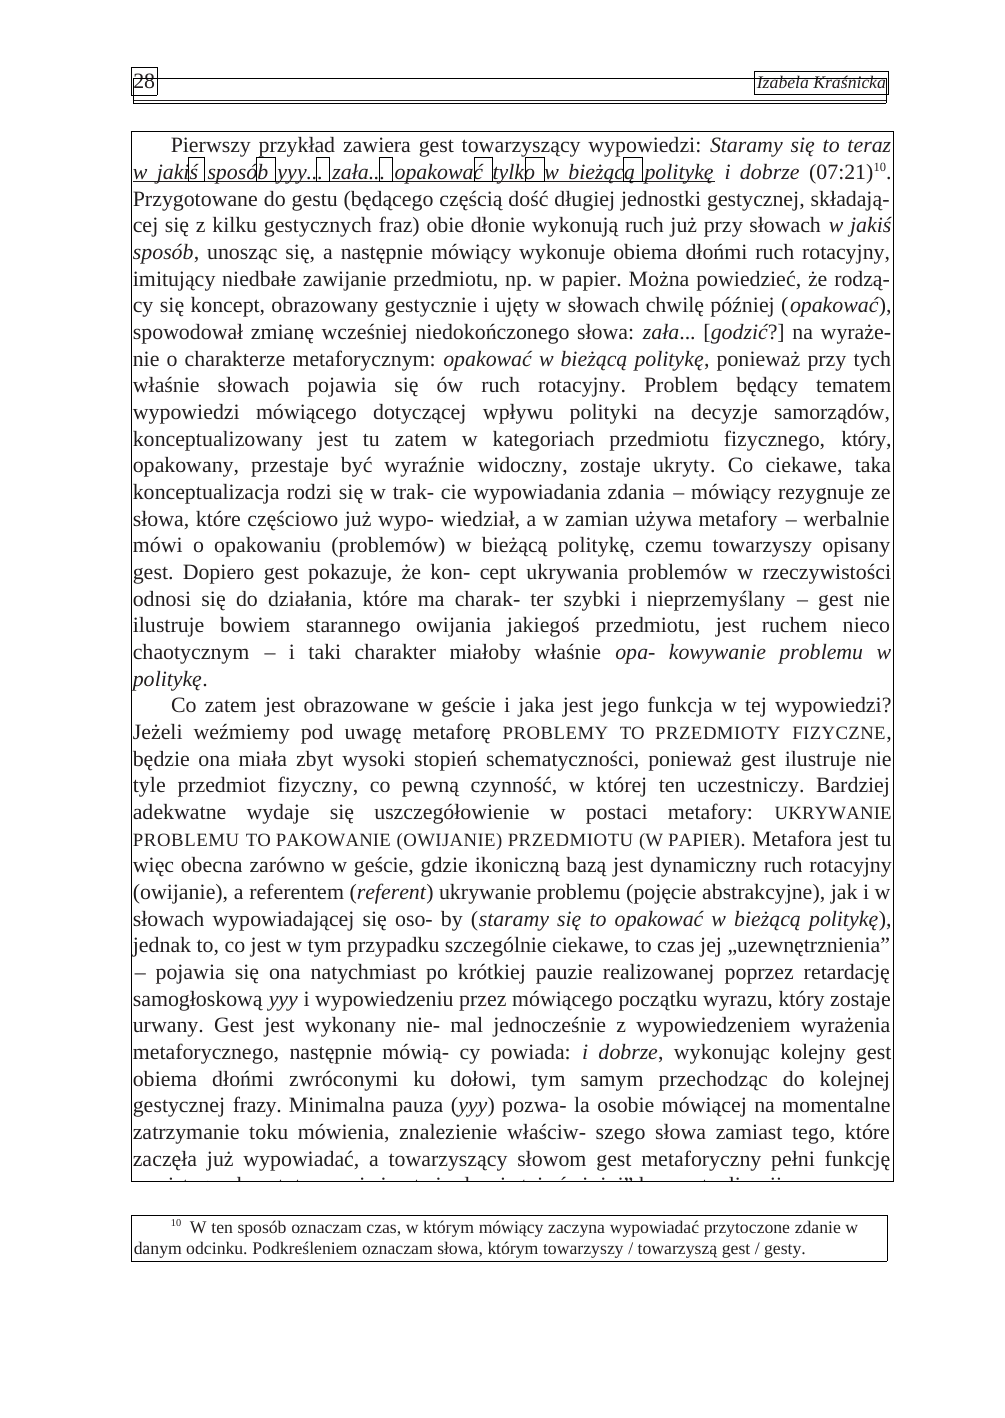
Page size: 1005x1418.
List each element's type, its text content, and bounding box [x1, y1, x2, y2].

text 28 [133, 68, 157, 78]
text 28 [134, 79, 157, 93]
text Co zatem jest obrazowane w geście i jaka jest jego funkcja w tej wypowiedzi? Jeżeli weźmiemy pod uwagę metaforę PROBLEMY TO PRZEDMIOTY FIZYCZNE, będzie ona miała zbyt wysoki stopień schematyczności, ponieważ gest ilustruje nie tyle przedmiot fizyczny, co pewną czynność, w której ten uczestniczy. Bardziej adekwatne wydaje się uszczegółowienie w postaci metafory: UKRYWANIE PROBLEMU TO PAKOWANIE (OWIJANIE) PRZEDMIOTU (W PAPIER). Metafora jest tu więc obecna zarówno w geście, gdzie ikoniczną bazą jest dynamiczny ruch rotacyjny (owijanie), a referentem (referent) ukrywanie problemu (pojęcie abstrakcyjne), jak i w słowach wypowiadającej się oso- by (staramy się to opakować w bieżącą politykę), jednak to, co jest w tym przypadku szczególnie ciekawe, to czas jej „uzewnętrznienia” – pojawia się ona natychmiast po krótkiej pauzie realizowanej poprzez retardację samogłoskową yyy i wypowiedzeniu przez mówiącego początku wyrazu, który zostaje urwany. Gest jest wykonany nie- mal jednocześnie z wypowiedzeniem wyrażenia metaforycznego, następnie mówią- cy powiada: i dobrze, wykonując kolejny gest obiema dłońmi zwróconymi ku dołowi, tym samym przechodząc do kolejnej gestycznej frazy. Minimalna pauza (yyy) pozwa- la osobie mówiącej na momentalne zatrzymanie toku mówienia, znalezienie właściw- szego słowa zamiast tego, które zaczęła już wypowiadać, a towarzyszący słowom gest metaforyczny pełni funkcję swoistego ukonstytuowania i potwierdzenia tej „świeżej” konceptualizacji. [133, 692, 892, 1181]
text Izabela Kraśnicka [757, 72, 888, 92]
text Pierwszy przykład zawiera gest towarzyszący wypowiedzi: Staramy się to teraz w jakiś sposób yyy... zała... opakować tylko w bieżącą politykę i dobrze (07:21)10. Przygotowane do gestu (będącego częścią dość długiej jednostki gestycznej, składają- cej się z kilku gestycznych fraz) obie dłonie wykonują ruch już przy słowach w jakiś sposób, unosząc się, a następnie mówiący wykonuje obiema dłońmi ruch rotacyjny, imitujący niedbałe zawijanie przedmiotu, np. w papier. Można powiedzieć, że rodzą- cy się koncept, obrazowany gestycznie i ujęty w słowach chwilę później (opakować), spowodował zmianę wcześniej niedokończonego słowa: zała... [godzić?] na wyraże- nie o charakterze metaforycznym: opakować w bieżącą politykę, ponieważ przy tych właśnie słowach pojawia się ów ruch rotacyjny. Problem będący tematem wypowiedzi mówiącego dotyczącej wpływu polityki na decyzje samorządów, konceptualizowany jest tu zatem w kategoriach przedmiotu fizycznego, który, opakowany, przestaje być wyraźnie widoczny, zostaje ukryty. Co ciekawe, taka konceptualizacja rodzi się w trak- cie wypowiadania zdania – mówiący rezygnuje ze słowa, które częściowo już wypo- wiedział, a w zamian używa metafory – werbalnie mówi o opakowaniu (problemów) w bieżącą politykę, czemu towarzyszy opisany gest. Dopiero gest pokazuje, że kon- cept ukrywania problemów w rzeczywistości odnosi się do działania, które ma charak- ter szybki i nieprzemyślany – gest nie ilustruje bowiem starannego owijania jakiegoś przedmiotu, jest ruchem nieco chaotycznym – i taki charakter miałoby właśnie opa- kowywanie problemu w politykę. [133, 132, 891, 691]
text 10 W ten sposób oznaczam czas, w którym mówiący zaczyna wypowiadać przytoczone zdanie w danym odcinku. Podkreśleniem oznaczam słowa, którym towarzyszy / towarzyszą gest / gesty. [133, 1216, 887, 1258]
